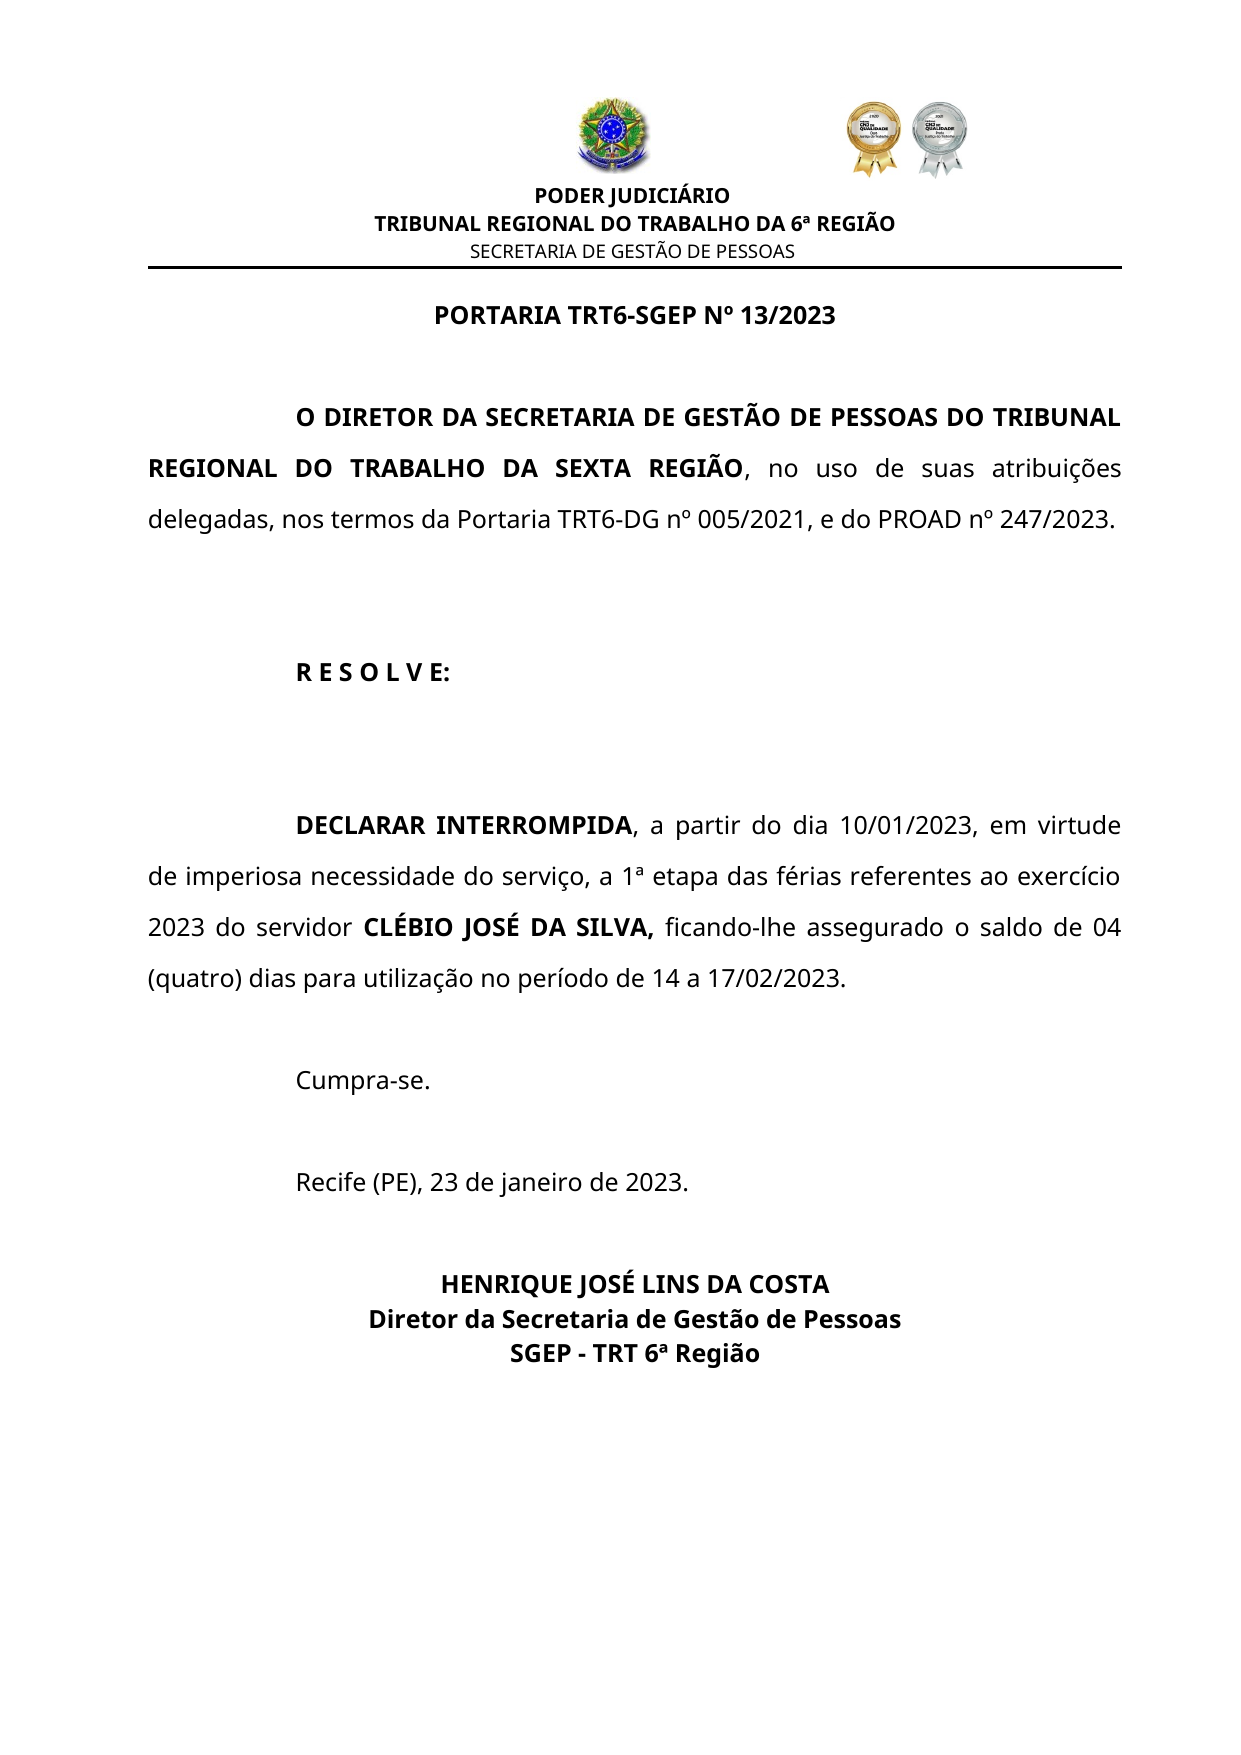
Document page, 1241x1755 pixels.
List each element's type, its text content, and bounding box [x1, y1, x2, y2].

text Cumpra-se. [148, 1063, 1122, 1097]
text Recife (PE), 23 de janeiro de 2023. [148, 1165, 1122, 1199]
text O DIRETOR DA SECRETARIA DE GESTÃO DE PESSOAS DO TRIBUNAL REGIONAL DO TRABALHO DA SEXTA REGIÃO, no uso de suas atribuições delegadas, nos termos da Portaria TRT6-DG nº 005/2021, e do PROAD nº 247/2023. [148, 399, 1122, 536]
text PORTARIA TRT6-SGEP Nº 13/2023 [148, 297, 1122, 331]
text SGEP - TRT 6ª Região [148, 1335, 1122, 1369]
text Diretor da Secretaria de Gestão de Pessoas [148, 1301, 1122, 1335]
text HENRIQUE JOSÉ LINS DA COSTA [148, 1267, 1122, 1301]
text DECLARAR INTERROMPIDA, a partir do dia 10/01/2023, em virtude de imperiosa necessidade do serviço, a 1ª etapa das férias referentes ao exercício 2023 do servidor CLÉBIO JOSÉ DA SILVA, ficando-lhe assegurado o saldo de 04 (quatro) dias para utilização no período de 14 a 17/02/2023. [148, 808, 1122, 995]
text R E S O L V E: [148, 655, 1122, 689]
